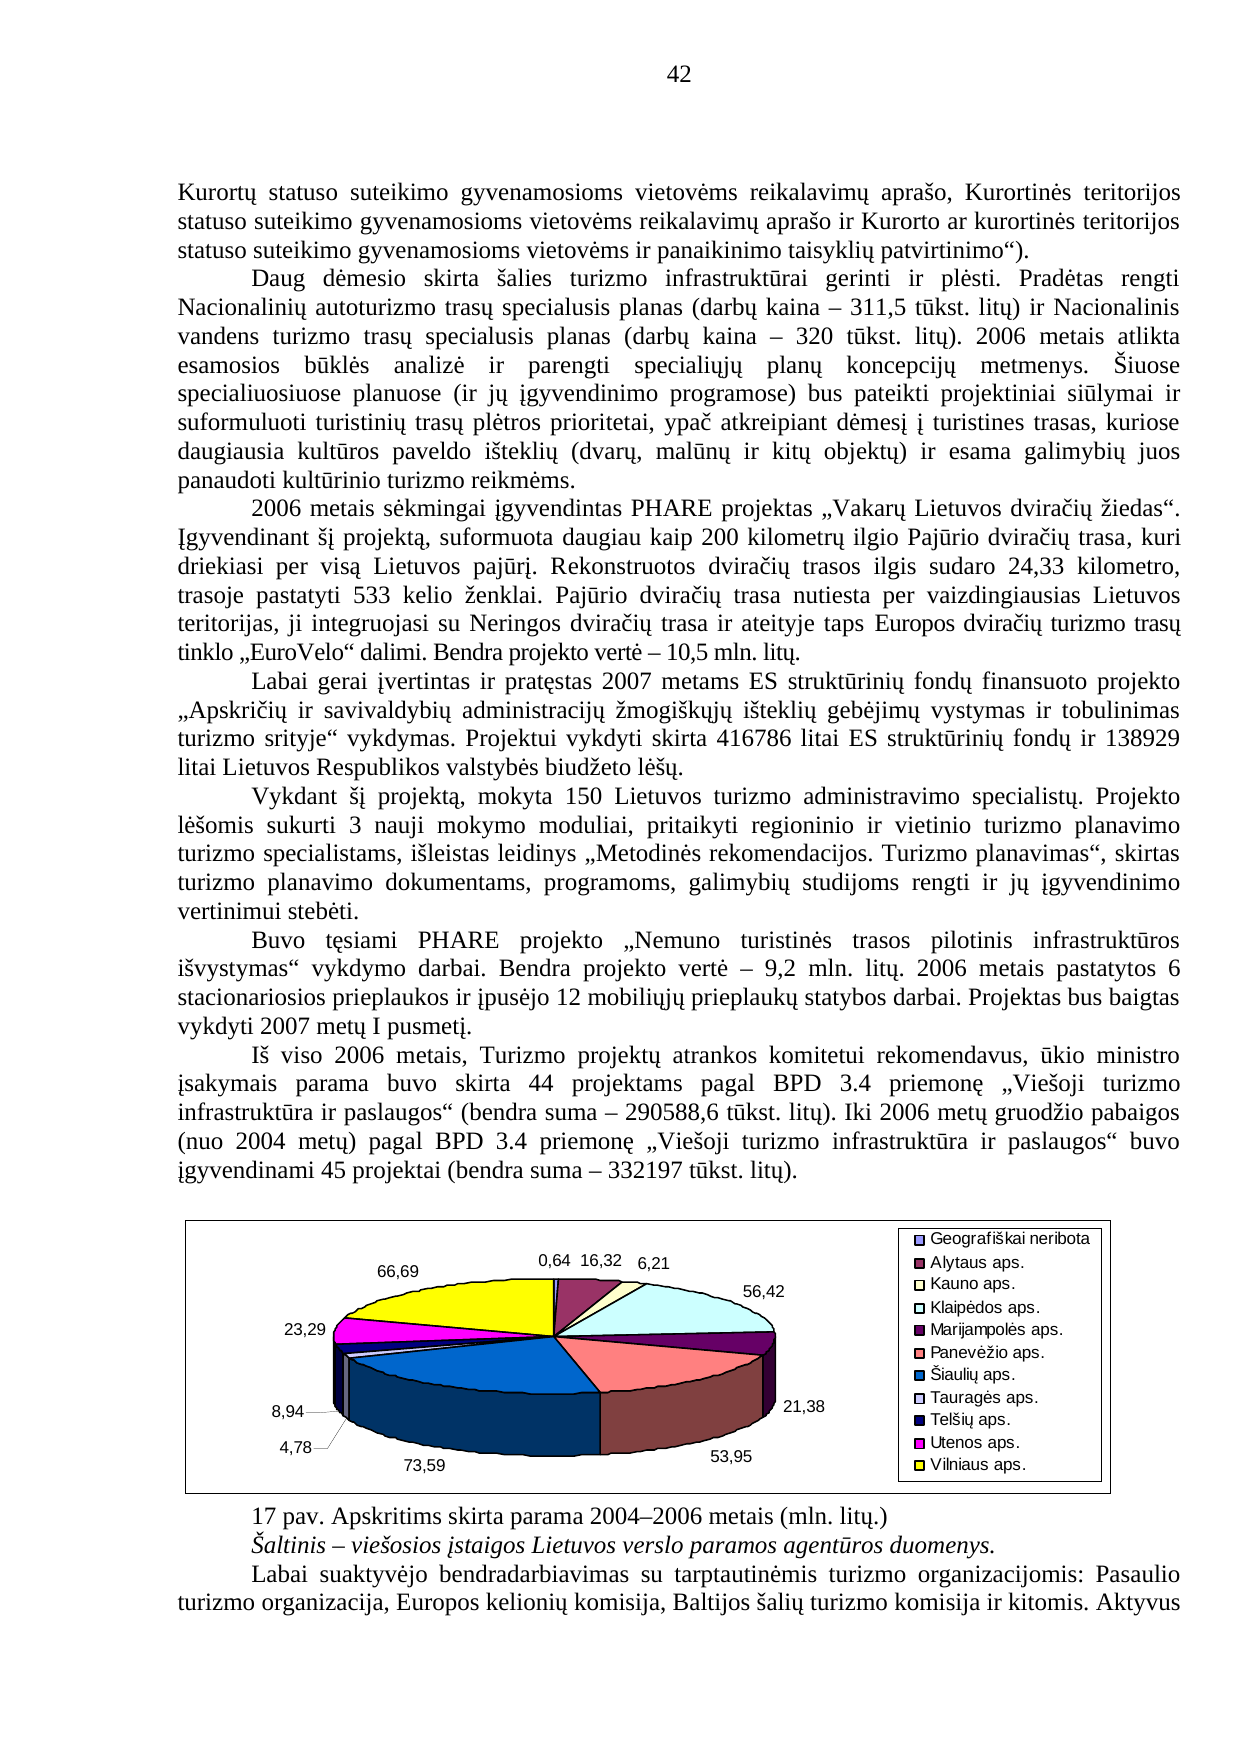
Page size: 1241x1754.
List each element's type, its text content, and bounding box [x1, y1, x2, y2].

text Daug dėmesio skirta šalies turizmo infrastruktūrai gerinti ir plėsti. Pradėtas rengti Nacionalinių autoturizmo trasų specialusis planas (darbų kaina – 311,5 tūkst. litų) ir Nacionalinis vandens turizmo trasų specialusis planas (darbų kaina – 320 tūkst. litų). 2006 metais atlikta esamosios būklės analizė ir parengti specialiųjų planų koncepcijų metmenys. Šiuose specialiuosiuose planuose (ir jų įgyvendinimo programose) bus pateikti projektiniai siūlymai ir suformuluoti turistinių trasų plėtros prioritetai, ypač atkreipiant dėmesį į turistines trasas, kuriose daugiausia kultūros paveldo išteklių (dvarų, malūnų ir kitų objektų) ir esama galimybių juos panaudoti kultūrinio turizmo reikmėms. [177, 263, 1181, 493]
text Labai suaktyvėjo bendradarbiavimas su tarptautinėmis turizmo organizacijomis: Pasaulio turizmo organizacija, Europos kelionių komisija, Baltijos šalių turizmo komisija ir kitomis. Aktyvus [177, 1559, 1181, 1616]
text Vykdant šį projektą, mokyta 150 Lietuvos turizmo administravimo specialistų. Projekto lėšomis sukurti 3 nauji mokymo moduliai, pritaikyti regioninio ir vietinio turizmo planavimo turizmo specialistams, išleistas leidinys „Metodinės rekomendacijos. Turizmo planavimas“, skirtas turizmo planavimo dokumentams, programoms, galimybių studijoms rengti ir jų įgyvendinimo vertinimui stebėti. [177, 781, 1181, 925]
text Kurortų statuso suteikimo gyvenamosioms vietovėms reikalavimų aprašo, Kurortinės teritorijos statuso suteikimo gyvenamosioms vietovėms reikalavimų aprašo ir Kurorto ar kurortinės teritorijos statuso suteikimo gyvenamosioms vietovėms ir panaikinimo taisyklių patvirtinimo“). [177, 177, 1181, 263]
text Buvo tęsiami PHARE projekto „Nemuno turistinės trasos pilotinis infrastruktūros išvystymas“ vykdymo darbai. Bendra projekto vertė – 9,2 mln. litų. 2006 metais pastatytos 6 stacionariosios prieplaukos ir įpusėjo 12 mobiliųjų prieplaukų statybos darbai. Projektas bus baigtas vykdyti 2007 metų I pusmetį. [177, 925, 1181, 1040]
text 17 pav. Apskritims skirta parama 2004–2006 metais (mln. litų.) [177, 1501, 1181, 1530]
text Labai gerai įvertintas ir pratęstas 2007 metams ES struktūrinių fondų finansuoto projekto „Apskričių ir savivaldybių administracijų žmogiškųjų išteklių gebėjimų vystymas ir tobulinimas turizmo srityje“ vykdymas. Projektui vykdyti skirta 416786 litai ES struktūrinių fondų ir 138929 litai Lietuvos Respublikos valstybės biudžeto lėšų. [177, 666, 1181, 781]
text Šaltinis – viešosios įstaigos Lietuvos verslo paramos agentūros duomenys. [177, 1530, 1181, 1559]
text 2006 metais sėkmingai įgyvendintas PHARE projektas „Vakarų Lietuvos dviračių žiedas“. Įgyvendinant šį projektą, suformuota daugiau kaip 200 kilometrų ilgio Pajūrio dviračių trasa, kuri driekiasi per visą Lietuvos pajūrį. Rekonstruotos dviračių trasos ilgis sudaro 24,33 kilometro, trasoje pastatyti 533 kelio ženklai. Pajūrio dviračių trasa nutiesta per vaizdingiausias Lietuvos teritorijas, ji integruojasi su Neringos dviračių trasa ir ateityje taps Europos dviračių turizmo trasų tinklo „EuroVelo“ dalimi. Bendra projekto vertė – 10,5 mln. litų. [177, 493, 1181, 666]
text Iš viso 2006 metais, Turizmo projektų atrankos komitetui rekomendavus, ūkio ministro įsakymais parama buvo skirta 44 projektams pagal BPD 3.4 priemonę „Viešoji turizmo infrastruktūra ir paslaugos“ (bendra suma – 290588,6 tūkst. litų). Iki 2006 metų gruodžio pabaigos (nuo 2004 metų) pagal BPD 3.4 priemonę „Viešoji turizmo infrastruktūra ir paslaugos“ buvo įgyvendinami 45 projektai (bendra suma – 332197 tūkst. litų). [177, 1040, 1181, 1183]
